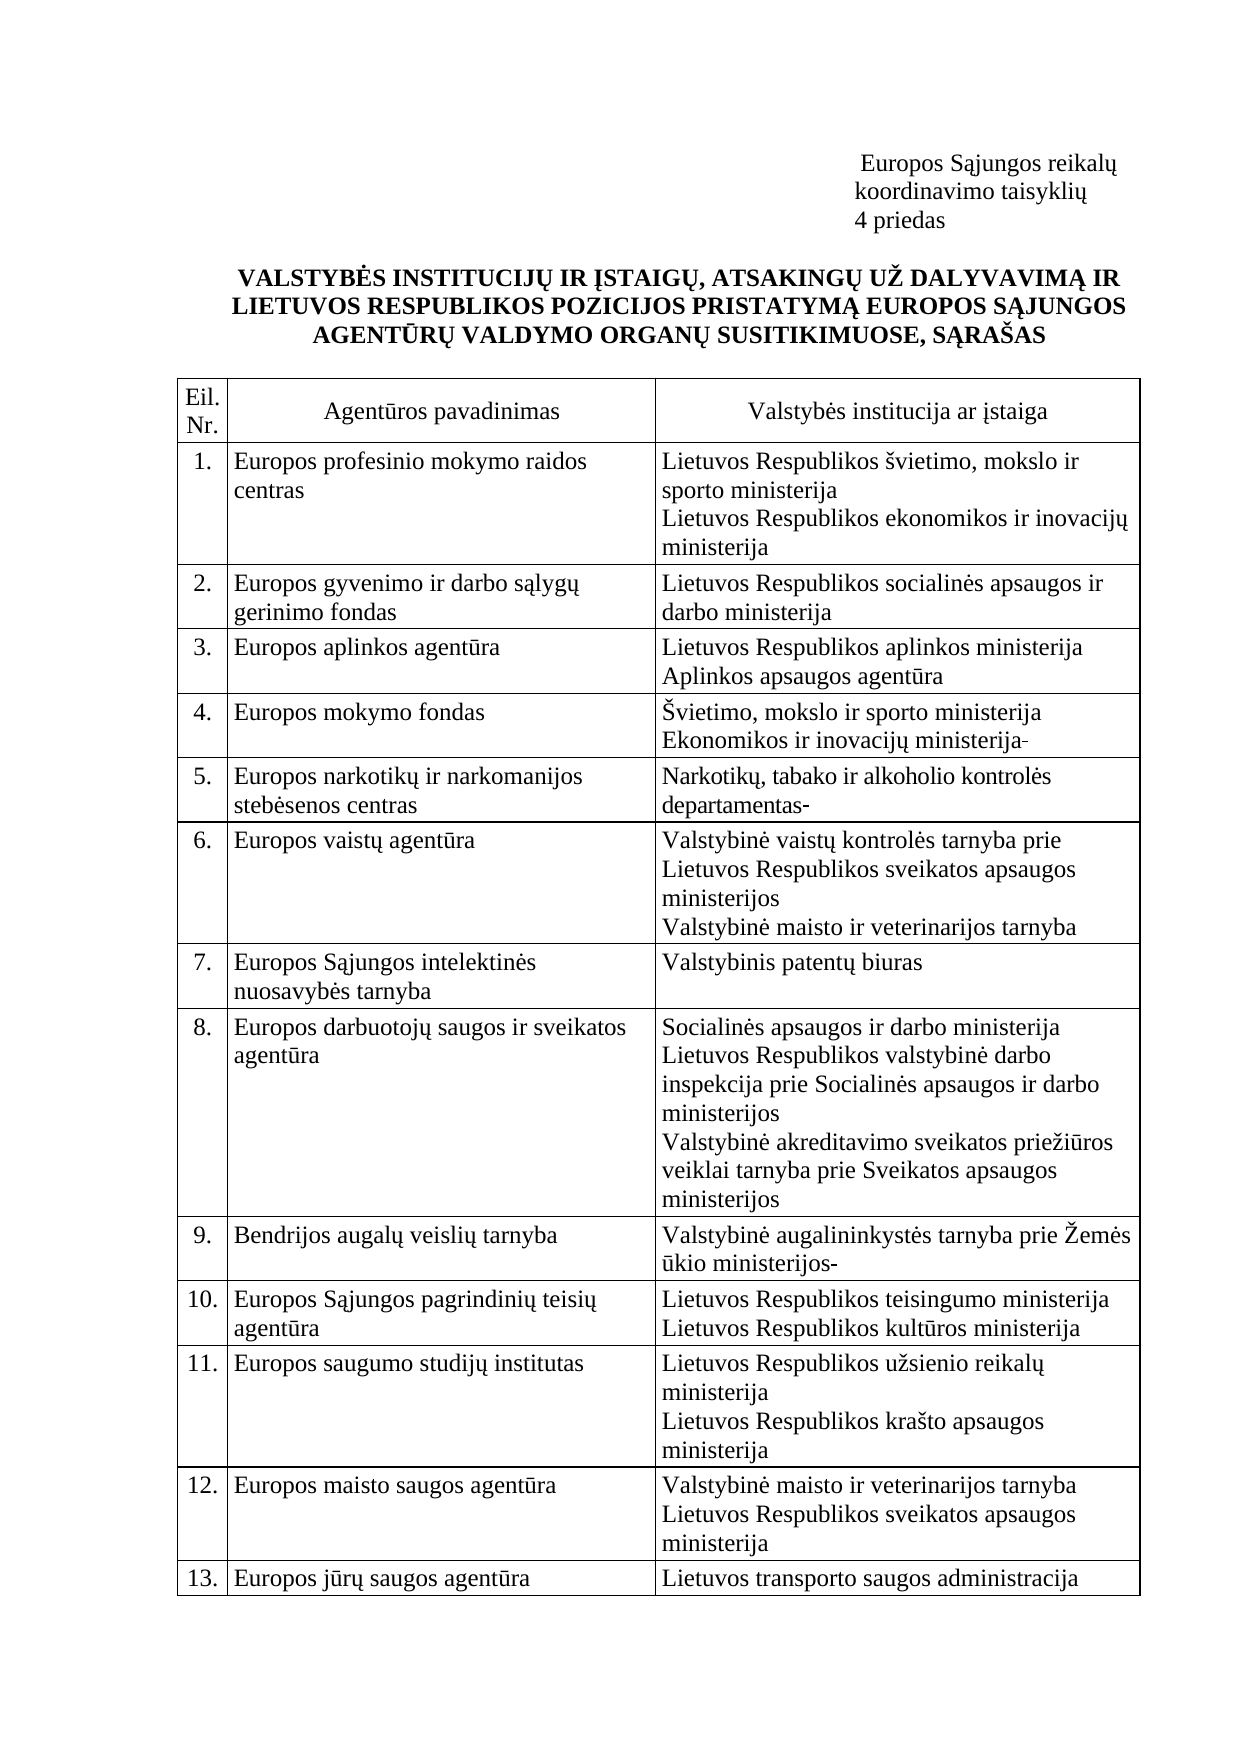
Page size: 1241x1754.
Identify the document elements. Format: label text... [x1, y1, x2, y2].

text Europos Sąjungos reikalų koordinavimo taisyklių 4 priedas [679, 148, 1181, 263]
table_cell 2. [178, 565, 227, 628]
table_header Agentūros pavadinimas [228, 379, 655, 442]
table_cell Lietuvos Respublikos socialinės apsaugos ir darbo ministerija [656, 565, 1139, 628]
table_cell 4. [178, 694, 227, 757]
table_cell 5. [178, 758, 227, 821]
table_cell Valstybinė augalininkystės tarnyba prie Žemės ūkio ministerijos [656, 1217, 1139, 1280]
table_cell Europos saugumo studijų institutas [228, 1346, 655, 1466]
table_cell Švietimo, mokslo ir sporto ministerija Ekonomikos ir inovacijų ministerija [656, 694, 1139, 757]
table_cell Europos maisto saugos agentūra [228, 1468, 655, 1559]
text VALSTYBĖS INSTITUCIJŲ IR ĮSTAIGŲ, ATSAKINGŲ UŽ DALYVAVIMĄ IR LIETUVOS RESPUBLIKOS POZICIJOS PRISTATYMĄ EUROPOS SĄJUNGOS AGENTŪRŲ VALDYMO ORGANŲ SUSITIKIMUOSE, SĄRAŠAS [177, 263, 1181, 349]
table_cell 11. [178, 1346, 227, 1466]
table_cell Europos gyvenimo ir darbo sąlygų gerinimo fondas [228, 565, 655, 628]
table_cell 12. [178, 1468, 227, 1559]
table_cell 3. [178, 629, 227, 693]
table_cell Lietuvos Respublikos švietimo, mokslo ir sporto ministerija Lietuvos Respublikos ekonomikos ir inovacijų ministerija [656, 443, 1139, 564]
table_cell Europos jūrų saugos agentūra [228, 1561, 655, 1595]
table_cell Europos Sąjungos pagrindinių teisių agentūra [228, 1281, 655, 1344]
table_cell Europos vaistų agentūra [228, 823, 655, 943]
table_cell Europos Sąjungos intelektinės nuosavybės tarnyba [228, 944, 655, 1008]
table_cell Narkotikų, tabako ir alkoholio kontrolės departamentas [656, 758, 1139, 821]
table_header Eil. Nr. [178, 379, 227, 442]
table_cell Valstybinė maisto ir veterinarijos tarnyba Lietuvos Respublikos sveikatos apsaugos ministerija [656, 1468, 1139, 1559]
table_cell 8. [178, 1009, 227, 1216]
table_cell Europos mokymo fondas [228, 694, 655, 757]
table_cell Europos darbuotojų saugos ir sveikatos agentūra [228, 1009, 655, 1216]
table_cell Valstybinis patentų biuras [656, 944, 1139, 1008]
table_cell Europos aplinkos agentūra [228, 629, 655, 693]
table_cell Bendrijos augalų veislių tarnyba [228, 1217, 655, 1280]
table_cell 7. [178, 944, 227, 1008]
table_cell Lietuvos transporto saugos administracija [656, 1561, 1139, 1595]
table_cell Lietuvos Respublikos užsienio reikalų ministerija Lietuvos Respublikos krašto apsaugos ministerija [656, 1346, 1139, 1466]
table_cell 6. [178, 823, 227, 943]
table_cell 10. [178, 1281, 227, 1344]
table_cell Lietuvos Respublikos aplinkos ministerija Aplinkos apsaugos agentūra [656, 629, 1139, 693]
table_cell Europos profesinio mokymo raidos centras [228, 443, 655, 564]
table_cell Socialinės apsaugos ir darbo ministerija Lietuvos Respublikos valstybinė darbo inspekcija prie Socialinės apsaugos ir darbo ministerijos Valstybinė akreditavimo sveikatos priežiūros veiklai tarnyba prie Sveikatos apsaugos ministerijos [656, 1009, 1139, 1216]
table_cell Lietuvos Respublikos teisingumo ministerija Lietuvos Respublikos kultūros ministerija [656, 1281, 1139, 1344]
table_cell Valstybinė vaistų kontrolės tarnyba prie Lietuvos Respublikos sveikatos apsaugos ministerijos Valstybinė maisto ir veterinarijos tarnyba [656, 823, 1139, 943]
table_cell Europos narkotikų ir narkomanijos stebėsenos centras [228, 758, 655, 821]
table_cell 1. [178, 443, 227, 564]
table_cell 9. [178, 1217, 227, 1280]
table_header Valstybės institucija ar įstaiga [656, 379, 1139, 442]
table_cell 13. [178, 1561, 227, 1595]
